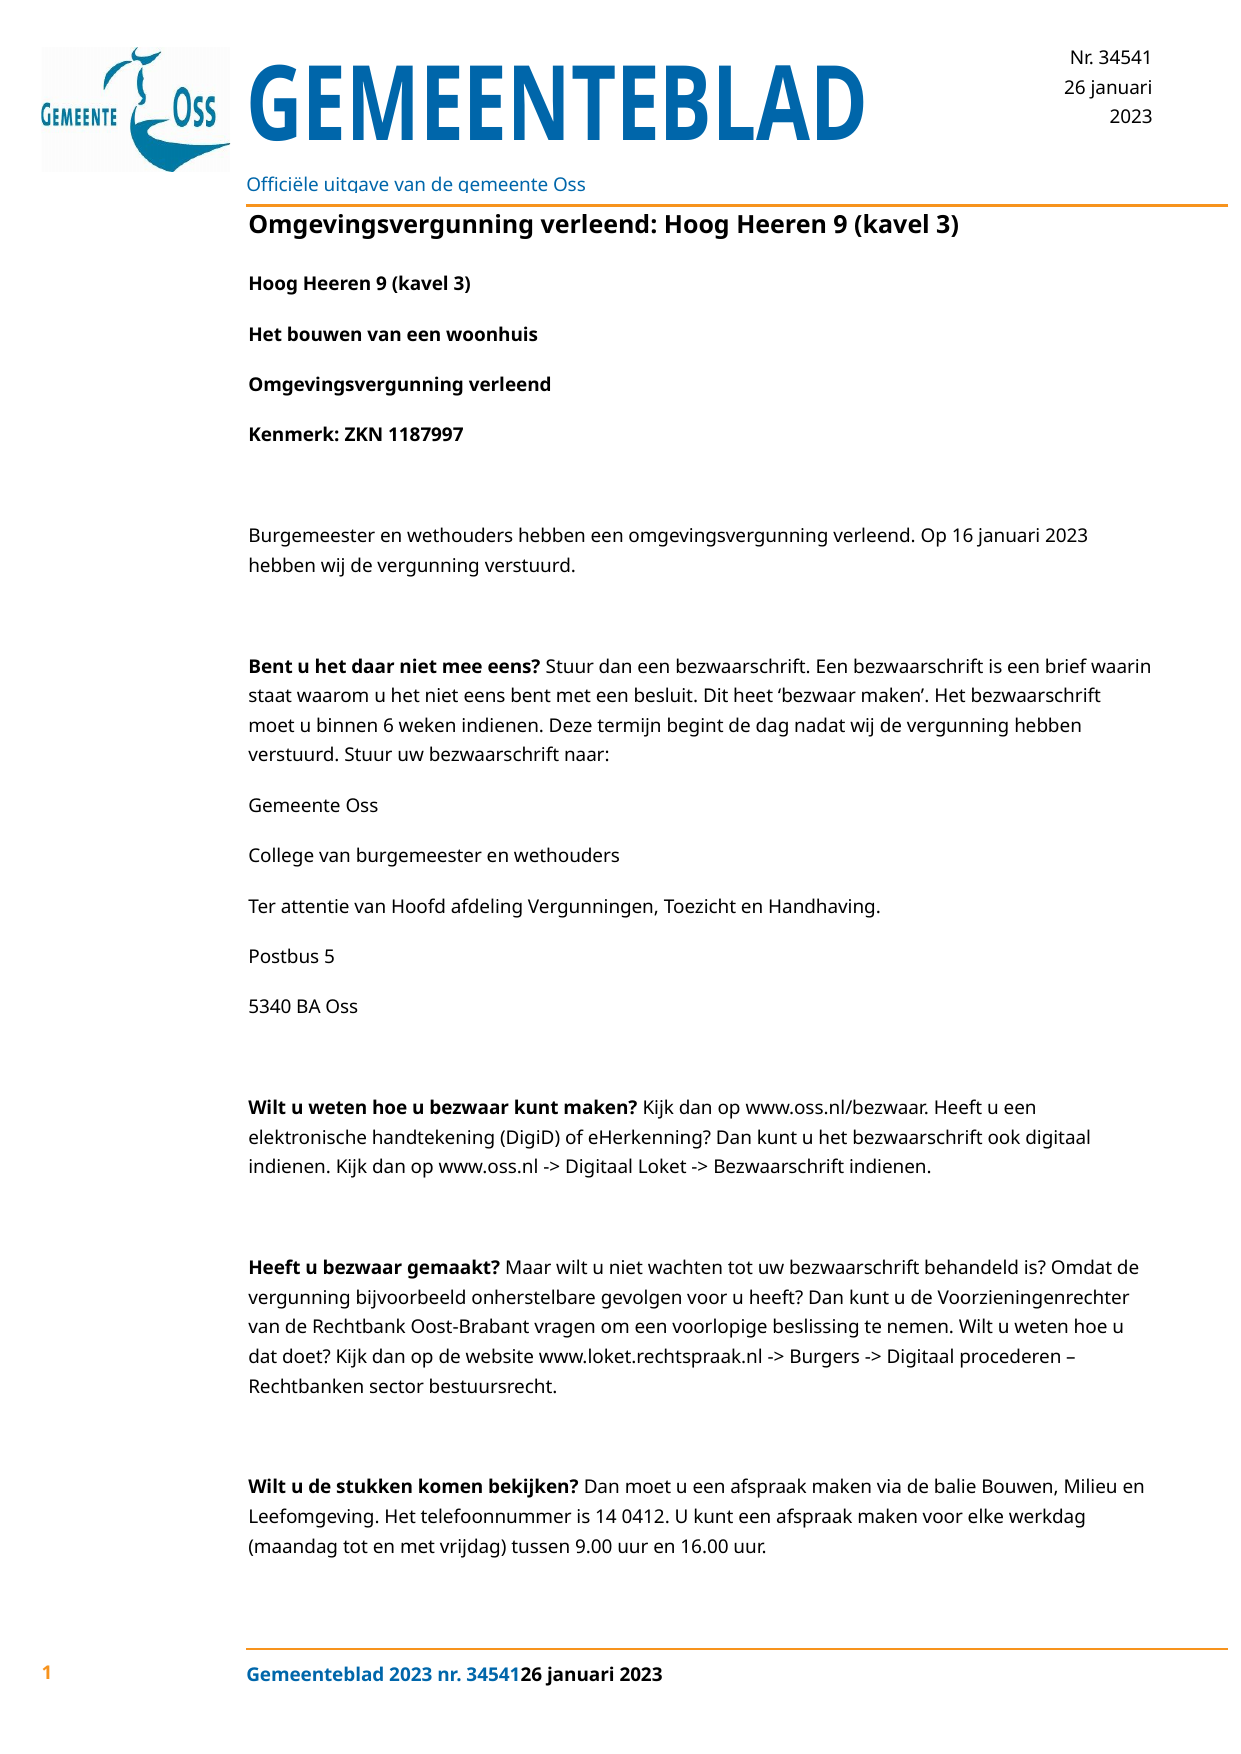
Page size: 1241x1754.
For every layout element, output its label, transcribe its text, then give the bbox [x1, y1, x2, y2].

text Wilt u de stukken komen bekijken? Dan moet u een afspraak maken via de balie Bouwen, Milieu en Leefomgeving. Het telefoonnummer is 14 0412. U kunt een afspraak maken voor elke werkdag (maandag tot en met vrijdag) tussen 9.00 uur en 16.00 uur. [248, 1474, 1152, 1558]
text Wilt u weten hoe u bezwaar kunt maken? Kijk dan op www.oss.nl/bezwaar. Heeft u een elektronische handtekening (DigiD) of eHerkenning? Dan kunt u het bezwaarschrift ook digitaal indienen. Kijk dan op www.oss.nl -> Digitaal Loket -> Bezwaarschrift indienen. [248, 1094, 1152, 1179]
text 5340 BA Oss [248, 994, 1152, 1019]
text Het bouwen van een woonhuis [248, 321, 1152, 346]
text Bent u het daar niet mee eens? Stuur dan een bezwaarschrift. Een bezwaarschrift is een brief waarin staat waarom u het niet eens bent met een besluit. Dit heet ‘bezwaar maken’. Het bezwaarschrift moet u binnen 6 weken indienen. Deze termijn begint de dag nadat wij de vergunning hebben verstuurd. Stuur uw bezwaarschrift naar: [248, 653, 1152, 767]
text Heeft u bezwaar gemaakt? Maar wilt u niet wachten tot uw bezwaarschrift behandeld is? Omdat de vergunning bijvoorbeeld onherstelbare gevolgen voor u heeft? Dan kunt u de Voorzieningenrechter van de Rechtbank Oost-Brabant vragen om een voorlopige beslissing te nemen. Wilt u weten hoe u dat doet? Kijk dan op de website www.loket.rechtspraak.nl -> Burgers -> Digitaal procederen – Rechtbanken sector bestuursrecht. [248, 1254, 1152, 1398]
text Kenmerk: ZKN 1187997 [248, 422, 1152, 447]
text Hoog Heeren 9 (kavel 3) [248, 270, 1152, 296]
picture [41, 47, 231, 172]
text Burgemeester en wethouders hebben een omgevingsvergunning verleend. Op 16 januari 2023 hebben wij de vergunning verstuurd. [248, 522, 1152, 578]
text Gemeente Oss [248, 792, 1152, 818]
text Omgevingsvergunning verleend [248, 371, 1152, 397]
text Omgevingsvergunning verleend: Hoog Heeren 9 (kavel 3) [248, 207, 1152, 241]
text Postbus 5 [248, 943, 1152, 969]
text College van burgemeester en wethouders [248, 842, 1152, 868]
text Ter attentie van Hoofd afdeling Vergunningen, Toezicht en Handhaving. [248, 893, 1152, 918]
